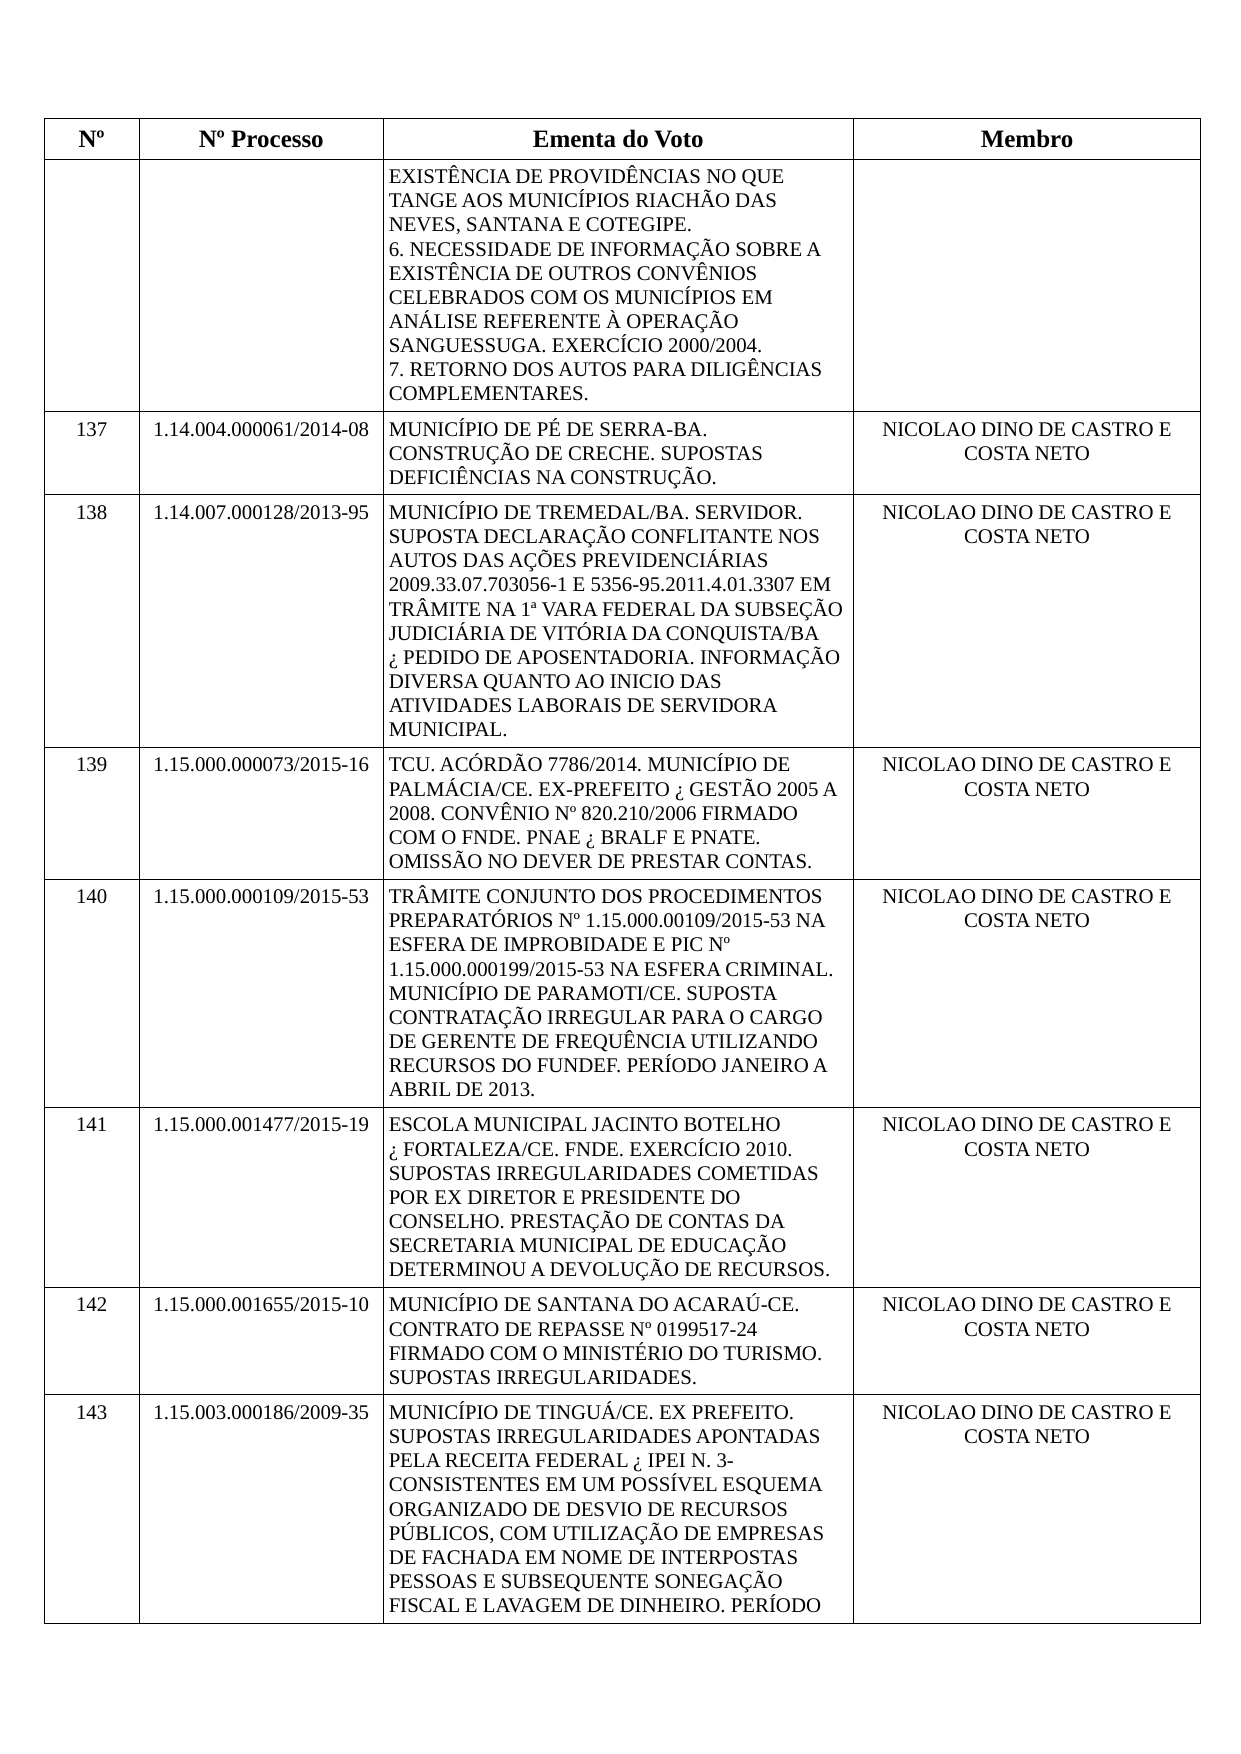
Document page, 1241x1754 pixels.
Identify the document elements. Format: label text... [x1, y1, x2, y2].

table_cell 141 [45, 1108, 139, 1287]
table_cell 1.15.003.000186/2009-35 [140, 1395, 383, 1622]
table_cell NICOLAO DINO DE CASTRO E COSTA NETO [854, 1108, 1200, 1287]
table_cell 139 [45, 748, 139, 878]
table_cell 1.15.000.001655/2015-10 [140, 1288, 383, 1394]
table_cell 1.14.007.000128/2013-95 [140, 495, 383, 747]
table_cell 140 [45, 880, 139, 1107]
table_cell NICOLAO DINO DE CASTRO E COSTA NETO [854, 1288, 1200, 1394]
table_cell NICOLAO DINO DE CASTRO E COSTA NETO [854, 748, 1200, 878]
table_cell NICOLAO DINO DE CASTRO E COSTA NETO [854, 495, 1200, 747]
table_header Membro [854, 119, 1200, 158]
table_cell 137 [45, 412, 139, 494]
table_cell 142 [45, 1288, 139, 1394]
table_cell MUNICÍPIO DE TINGUÁ/CE. EX PREFEITO. SUPOSTAS IRREGULARIDADES APONTADAS PELA RECEITA FEDERAL ¿ IPEI N. 3- CONSISTENTES EM UM POSSÍVEL ESQUEMA ORGANIZADO DE DESVIO DE RECURSOS PÚBLICOS, COM UTILIZAÇÃO DE EMPRESAS DE FACHADA EM NOME DE INTERPOSTAS PESSOAS E SUBSEQUENTE SONEGAÇÃO FISCAL E LAVAGEM DE DINHEIRO. PERÍODO [384, 1395, 853, 1622]
table_cell NICOLAO DINO DE CASTRO E COSTA NETO [854, 880, 1200, 1107]
table_cell 143 [45, 1395, 139, 1622]
table_cell 138 [45, 495, 139, 747]
table_cell NICOLAO DINO DE CASTRO E COSTA NETO [854, 1395, 1200, 1622]
table_cell MUNICÍPIO DE SANTANA DO ACARAÚ-CE. CONTRATO DE REPASSE Nº 0199517-24 FIRMADO COM O MINISTÉRIO DO TURISMO. SUPOSTAS IRREGULARIDADES. [384, 1288, 853, 1394]
table_cell [140, 160, 383, 411]
table_cell 1.15.000.000073/2015-16 [140, 748, 383, 878]
table_cell [45, 160, 139, 411]
table_cell EXISTÊNCIA DE PROVIDÊNCIAS NO QUE TANGE AOS MUNICÍPIOS RIACHÃO DAS NEVES, SANTANA E COTEGIPE. 6. NECESSIDADE DE INFORMAÇÃO SOBRE A EXISTÊNCIA DE OUTROS CONVÊNIOS CELEBRADOS COM OS MUNICÍPIOS EM ANÁLISE REFERENTE À OPERAÇÃO SANGUESSUGA. EXERCÍCIO 2000/2004. 7. RETORNO DOS AUTOS PARA DILIGÊNCIAS COMPLEMENTARES. [384, 160, 853, 411]
table_header Nº [45, 119, 139, 158]
table_cell 1.15.000.000109/2015-53 [140, 880, 383, 1107]
table_cell ESCOLA MUNICIPAL JACINTO BOTELHO ¿ FORTALEZA/CE. FNDE. EXERCÍCIO 2010. SUPOSTAS IRREGULARIDADES COMETIDAS POR EX DIRETOR E PRESIDENTE DO CONSELHO. PRESTAÇÃO DE CONTAS DA SECRETARIA MUNICIPAL DE EDUCAÇÃO DETERMINOU A DEVOLUÇÃO DE RECURSOS. [384, 1108, 853, 1287]
table_header Nº Processo [140, 119, 383, 158]
table_cell 1.15.000.001477/2015-19 [140, 1108, 383, 1287]
table_cell NICOLAO DINO DE CASTRO E COSTA NETO [854, 412, 1200, 494]
table_cell MUNICÍPIO DE PÉ DE SERRA-BA. CONSTRUÇÃO DE CRECHE. SUPOSTAS DEFICIÊNCIAS NA CONSTRUÇÃO. [384, 412, 853, 494]
table_cell 1.14.004.000061/2014-08 [140, 412, 383, 494]
table_header Ementa do Voto [384, 119, 853, 158]
table_cell MUNICÍPIO DE TREMEDAL/BA. SERVIDOR. SUPOSTA DECLARAÇÃO CONFLITANTE NOS AUTOS DAS AÇÕES PREVIDENCIÁRIAS 2009.33.07.703056-1 E 5356-95.2011.4.01.3307 EM TRÂMITE NA 1ª VARA FEDERAL DA SUBSEÇÃO JUDICIÁRIA DE VITÓRIA DA CONQUISTA/BA ¿ PEDIDO DE APOSENTADORIA. INFORMAÇÃO DIVERSA QUANTO AO INICIO DAS ATIVIDADES LABORAIS DE SERVIDORA MUNICIPAL. [384, 495, 853, 747]
table_cell TRÂMITE CONJUNTO DOS PROCEDIMENTOS PREPARATÓRIOS Nº 1.15.000.00109/2015-53 NA ESFERA DE IMPROBIDADE E PIC Nº 1.15.000.000199/2015-53 NA ESFERA CRIMINAL. MUNICÍPIO DE PARAMOTI/CE. SUPOSTA CONTRATAÇÃO IRREGULAR PARA O CARGO DE GERENTE DE FREQUÊNCIA UTILIZANDO RECURSOS DO FUNDEF. PERÍODO JANEIRO A ABRIL DE 2013. [384, 880, 853, 1107]
table_cell TCU. ACÓRDÃO 7786/2014. MUNICÍPIO DE PALMÁCIA/CE. EX-PREFEITO ¿ GESTÃO 2005 A 2008. CONVÊNIO Nº 820.210/2006 FIRMADO COM O FNDE. PNAE ¿ BRALF E PNATE. OMISSÃO NO DEVER DE PRESTAR CONTAS. [384, 748, 853, 878]
table_cell [854, 160, 1200, 411]
